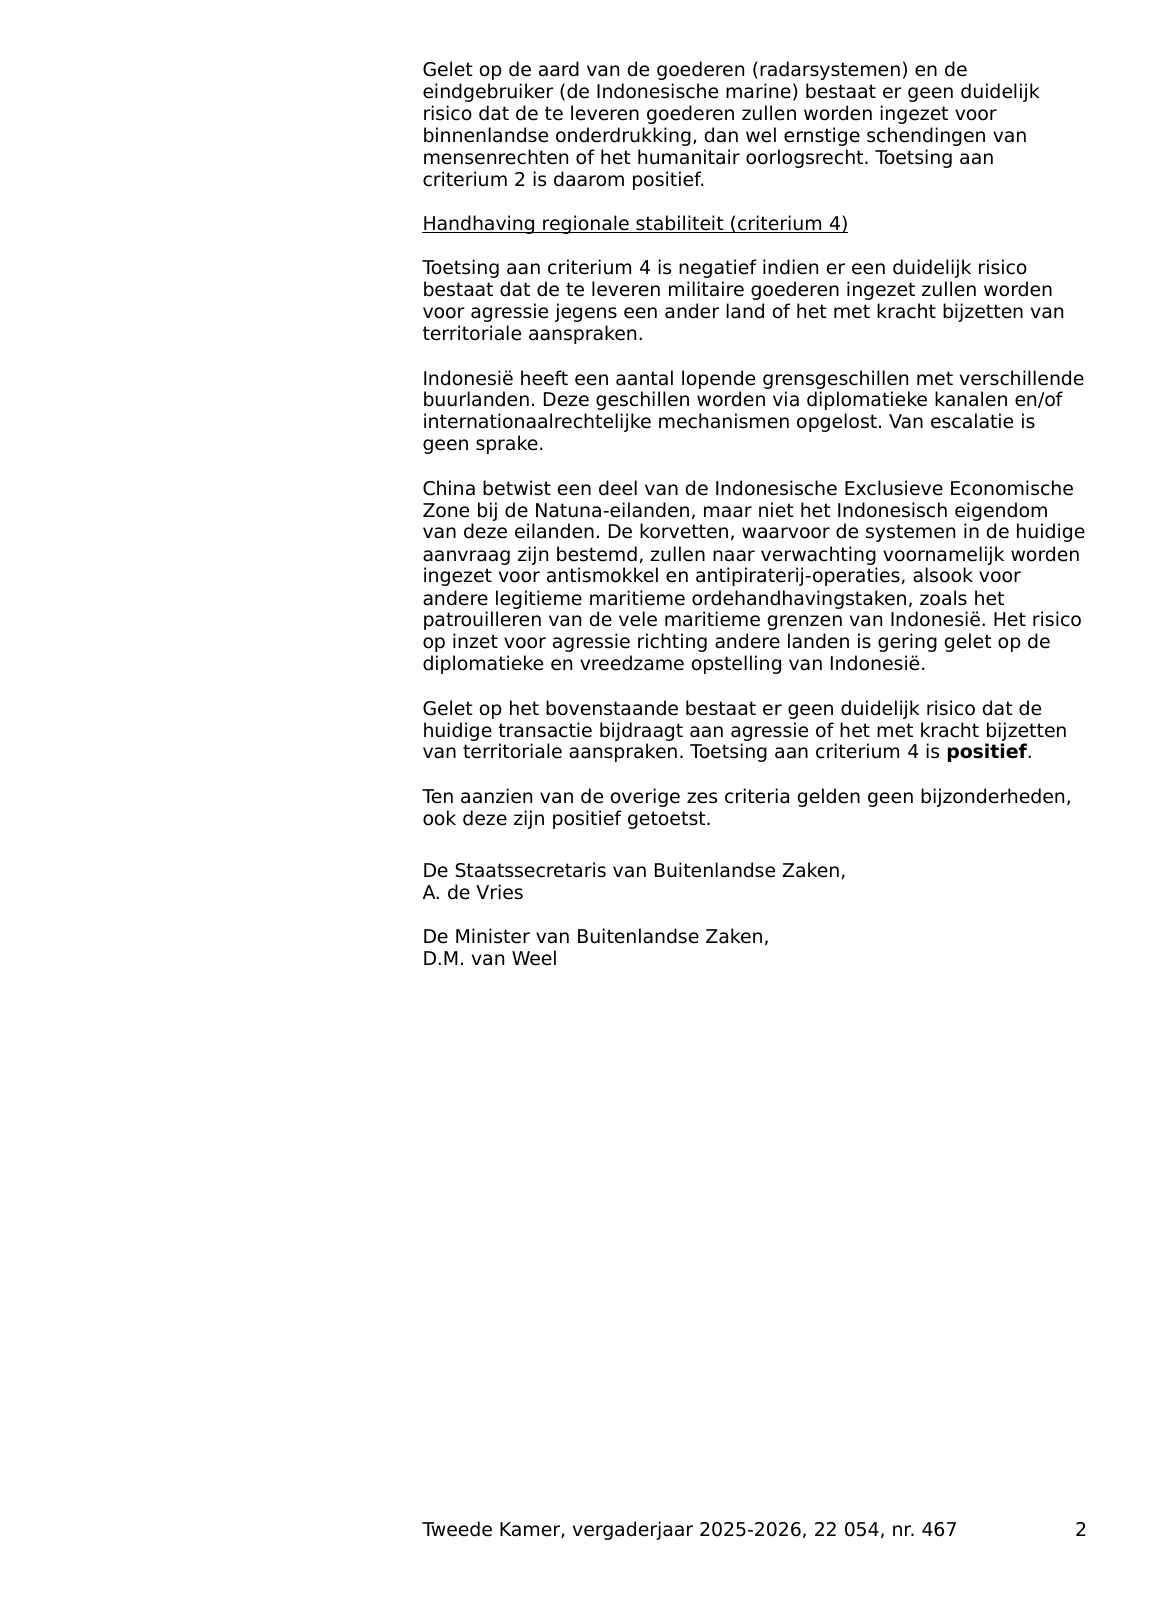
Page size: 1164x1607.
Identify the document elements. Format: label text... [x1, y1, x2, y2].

subtitle Handhaving regionale stabiliteit (criterium 4) [422, 213, 1087, 235]
text De Minister van Buitenlandse Zaken, D.M. van Weel [422, 926, 1087, 970]
text China betwist een deel van de Indonesische Exclusieve Economische Zone bij de Natuna-eilanden, maar niet het Indonesisch eigendom van deze eilanden. De korvetten, waarvoor de systemen in de huidige aanvraag zijn bestemd, zullen naar verwachting voornamelijk worden ingezet voor antismokkel en antipiraterij-operaties, alsook voor andere legitieme maritieme ordehandhavingstaken, zoals het patrouilleren van de vele maritieme grenzen van Indonesië. Het risico op inzet voor agressie richting andere landen is gering gelet op de diplomatieke en vreedzame opstelling van Indonesië. [422, 477, 1087, 675]
text Ten aanzien van de overige zes criteria gelden geen bijzonderheden, ook deze zijn positief getoetst. [422, 786, 1087, 829]
text Indonesië heeft een aantal lopende grensgeschillen met verschillende buurlanden. Deze geschillen worden via diplomatieke kanalen en/of internationaalrechtelijke mechanismen opgelost. Van escalatie is geen sprake. [422, 367, 1087, 455]
text De Staatssecretaris van Buitenlandse Zaken, A. de Vries [422, 859, 1087, 903]
text Gelet op de aard van de goederen (radarsystemen) en de eindgebruiker (de Indonesische marine) bestaat er geen duidelijk risico dat de te leveren goederen zullen worden ingezet voor binnenlandse onderdrukking, dan wel ernstige schendingen van mensenrechten of het humanitair oorlogsrecht. Toetsing aan criterium 2 is daarom positief. [422, 59, 1087, 191]
text Toetsing aan criterium 4 is negatief indien er een duidelijk risico bestaat dat de te leveren militaire goederen ingezet zullen worden voor agressie jegens een ander land of het met kracht bijzetten van territoriale aanspraken. [422, 257, 1087, 345]
text Gelet op het bovenstaande bestaat er geen duidelijk risico dat de huidige transactie bijdraagt aan agressie of het met kracht bijzetten van territoriale aanspraken. Toetsing aan criterium 4 is positief. [422, 697, 1087, 763]
